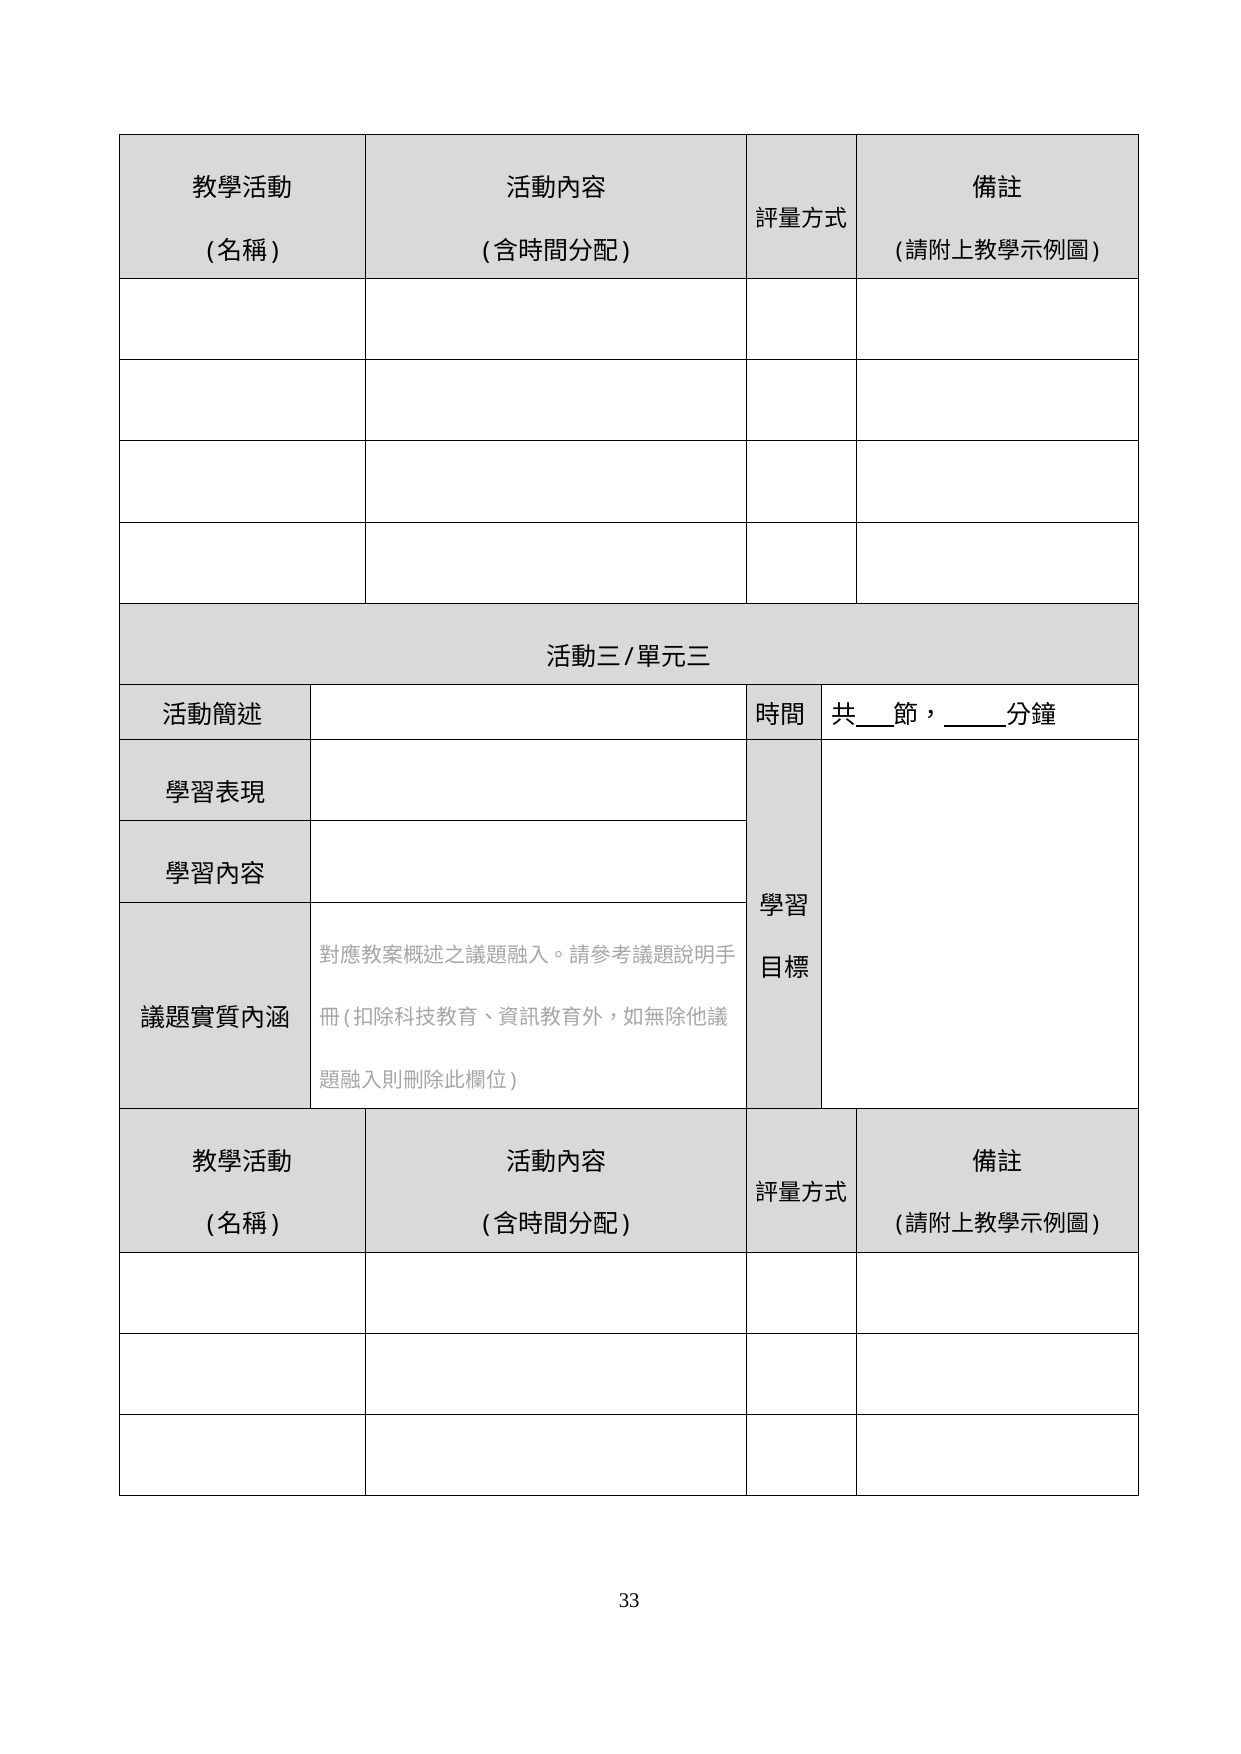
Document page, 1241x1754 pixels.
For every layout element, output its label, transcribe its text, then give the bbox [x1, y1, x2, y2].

table_cell 活動內容 (含時間分配) [366, 135, 746, 278]
table_cell [857, 441, 1138, 522]
table_cell [747, 279, 856, 359]
table_cell 活動簡述 [120, 685, 310, 739]
table_cell 議題實質內涵 [120, 903, 310, 1108]
table_cell [366, 279, 746, 359]
table_cell [120, 1253, 365, 1333]
table_cell [857, 1415, 1138, 1495]
table_cell 對應教案概述之議題融入。請參考議題說明手冊(扣除科技教育、資訊教育外，如無除他議題融入則刪除此欄位) [311, 903, 746, 1108]
table_cell [747, 1334, 856, 1414]
table_cell 學習目標 [747, 740, 821, 1108]
table_cell [366, 360, 746, 440]
table_cell [822, 740, 1138, 1108]
table_cell 時間 [747, 685, 821, 739]
table_cell 學習內容 [120, 821, 310, 902]
table_cell 評量方式 [747, 1109, 856, 1252]
table_cell 活動三/單元三 [120, 604, 1138, 684]
table_cell [366, 1334, 746, 1414]
table_cell [366, 1253, 746, 1333]
table_cell [747, 441, 856, 522]
table_cell [857, 1253, 1138, 1333]
table_cell [747, 523, 856, 603]
table_cell 活動內容 (含時間分配) [366, 1109, 746, 1252]
table_cell [120, 441, 365, 522]
table_cell 評量方式 [747, 135, 856, 278]
table_cell [311, 740, 746, 820]
table_cell [120, 523, 365, 603]
table_cell [747, 360, 856, 440]
table_cell [857, 279, 1138, 359]
table_cell 備註 (請附上教學示例圖) [857, 1109, 1138, 1252]
table_cell [857, 1334, 1138, 1414]
table_cell [311, 685, 746, 739]
table_cell [120, 1334, 365, 1414]
table_cell [120, 360, 365, 440]
table_cell 備註 (請附上教學示例圖) [857, 135, 1138, 278]
table_cell 教學活動 (名稱) [120, 135, 365, 278]
table_cell 教學活動 (名稱) [120, 1109, 365, 1252]
table_cell 共 節， 分鐘 [822, 685, 1138, 739]
table_cell [747, 1253, 856, 1333]
table_cell [366, 523, 746, 603]
table_cell [366, 441, 746, 522]
table_cell [857, 523, 1138, 603]
table_cell [120, 1415, 365, 1495]
table_cell [366, 1415, 746, 1495]
table_cell 學習表現 [120, 740, 310, 820]
table_cell [857, 360, 1138, 440]
table_cell [311, 821, 746, 902]
table_cell [747, 1415, 856, 1495]
table_cell [120, 279, 365, 359]
